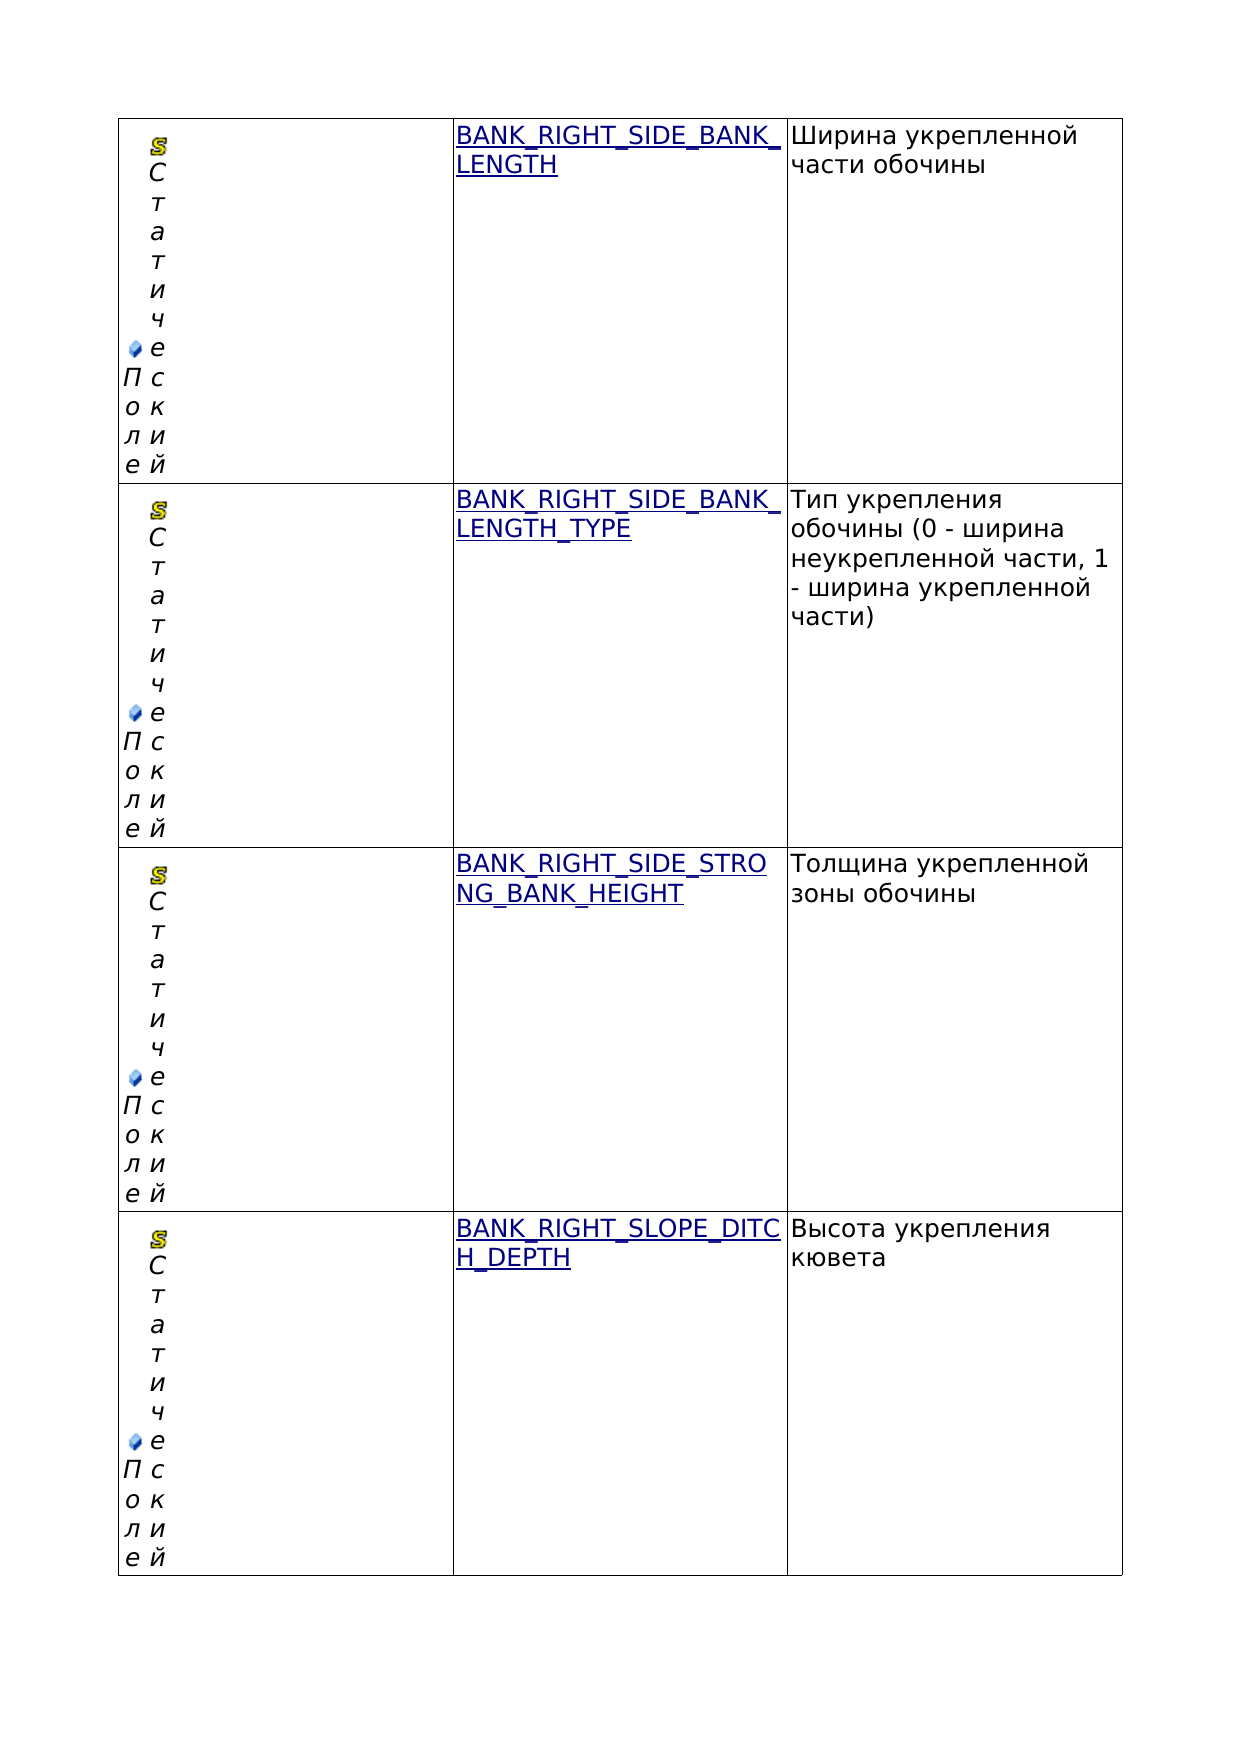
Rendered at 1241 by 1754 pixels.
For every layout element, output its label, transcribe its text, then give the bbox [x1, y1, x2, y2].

picture [146, 497, 172, 523]
picture [146, 133, 172, 159]
picture [146, 1226, 172, 1252]
table_cell BANK_RIGHT_SIDE_BANK_LENGTH_TYPE [454, 484, 787, 847]
picture [146, 862, 172, 888]
table_cell [119, 119, 453, 482]
picture [121, 1066, 146, 1092]
table_cell Ширина укрепленной части обочины [788, 119, 1122, 482]
table_cell Высота укрепления кювета [788, 1212, 1122, 1575]
table_cell BANK_RIGHT_SIDE_STRONG_BANK_HEIGHT [454, 848, 787, 1211]
table_cell [119, 484, 453, 847]
table_cell BANK_RIGHT_SLOPE_DITCH_DEPTH [454, 1212, 787, 1575]
table_cell [119, 1212, 453, 1575]
picture [121, 337, 146, 363]
table_cell Толщина укрепленной зоны обочины [788, 848, 1122, 1211]
table_cell Тип укрепления обочины (0 - ширина неукрепленной части, 1 - ширина укрепленной части) [788, 484, 1122, 847]
table_cell BANK_RIGHT_SIDE_BANK_LENGTH [454, 119, 787, 482]
picture [121, 702, 146, 727]
picture [121, 1430, 146, 1456]
table_cell [119, 848, 453, 1211]
